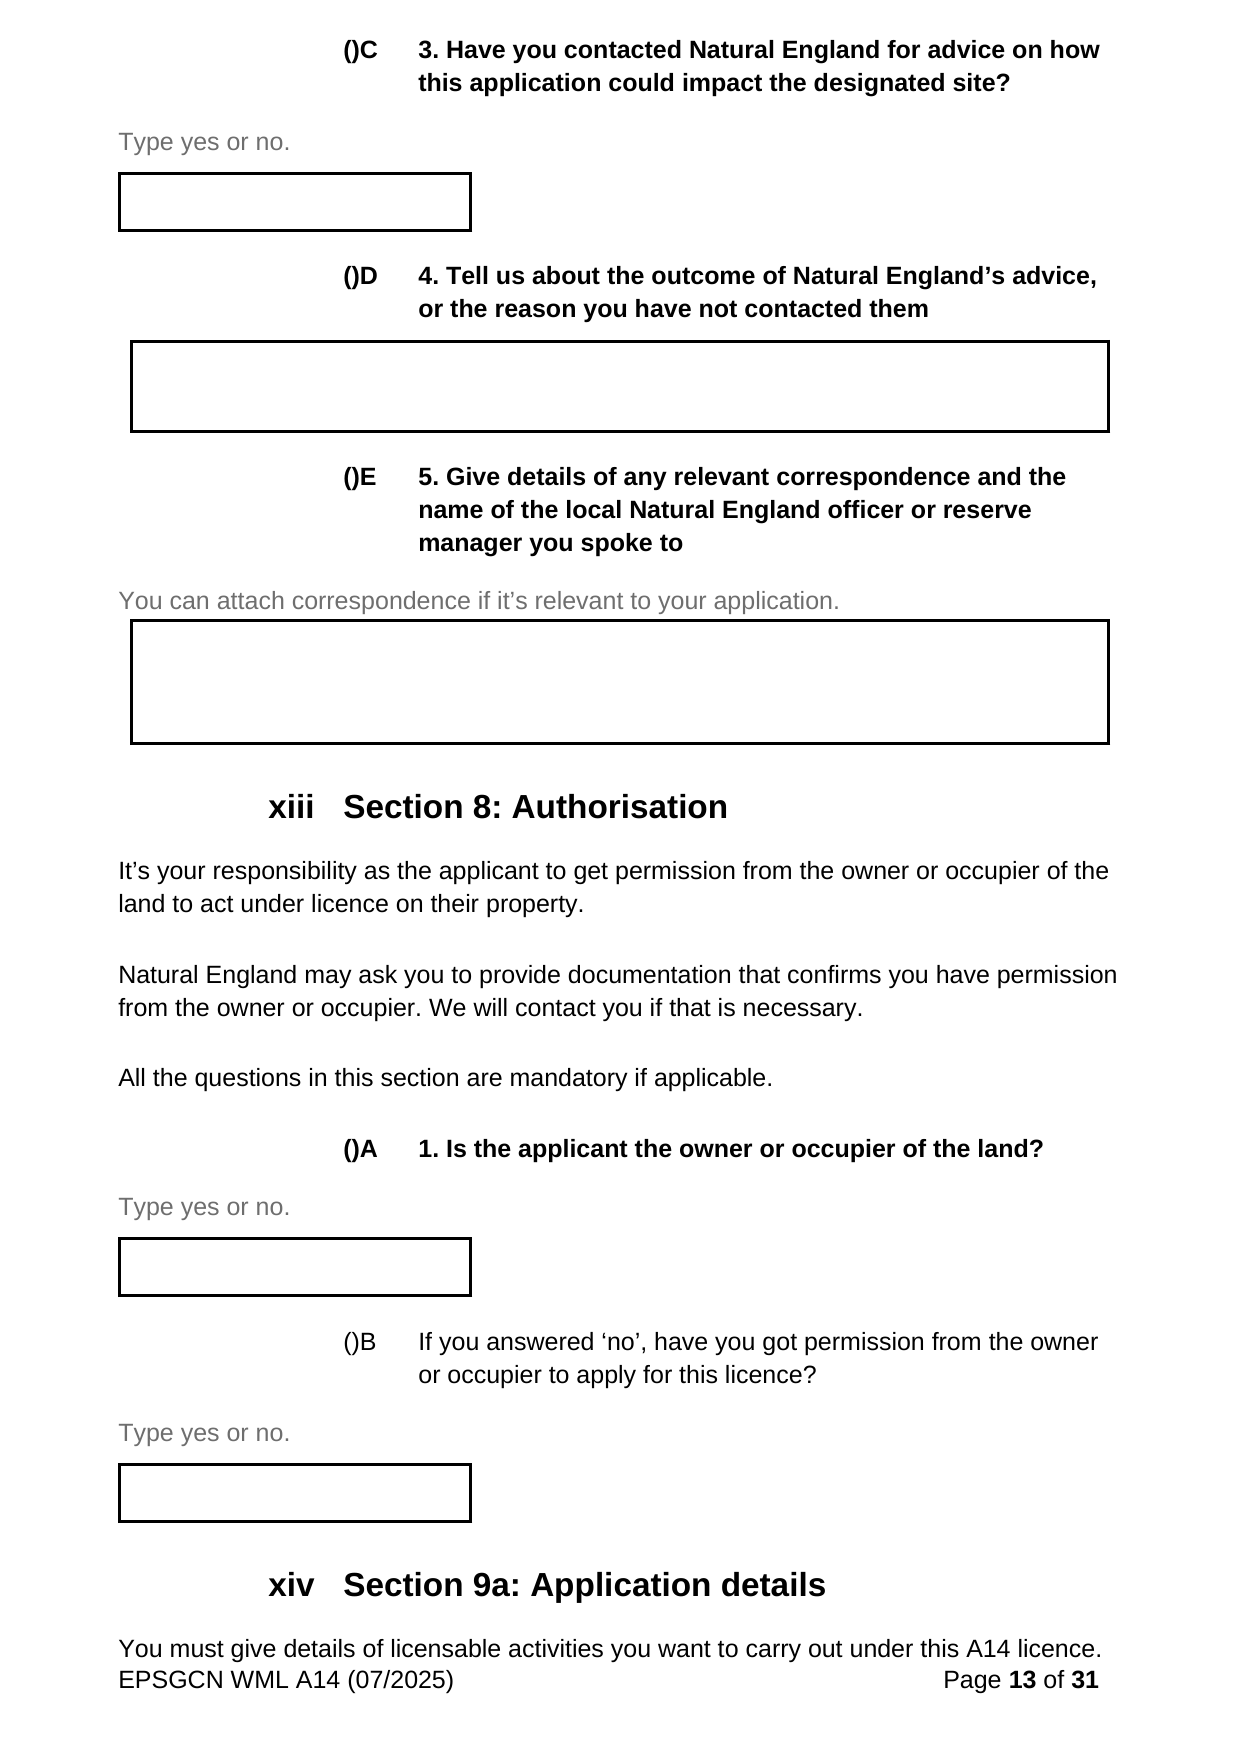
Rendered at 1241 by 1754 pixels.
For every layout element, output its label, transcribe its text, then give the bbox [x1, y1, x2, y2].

text Type yes or no. [118, 126, 1122, 155]
text It’s your responsibility as the applicant to get permission from the owner or occupier of the land to act under licence on their property. [118, 856, 1122, 918]
text Type yes or no. [118, 1192, 1122, 1221]
text All the questions in this section are mandatory if applicable. [118, 1063, 1122, 1092]
subtitle 3. Have you contacted Natural England for advice on how this application could impact the designated site? [343, 35, 1122, 97]
subtitle 4. Tell us about the outcome of Natural England’s advice, or the reason you have not contacted them [343, 261, 1122, 323]
subtitle 1. Is the applicant the owner or occupier of the land? [343, 1134, 1122, 1162]
subtitle Section 8: Authorisation [268, 787, 1122, 825]
text Natural England may ask you to provide documentation that confirms you have permission from the owner or occupier. We will contact you if that is necessary. [118, 960, 1122, 1021]
text You must give details of licensable activities you want to carry out under this A14 licence. [118, 1634, 1122, 1663]
text You can attach correspondence if it’s relevant to your application. [118, 586, 1122, 615]
subtitle 5. Give details of any relevant correspondence and the name of the local Natural England officer or reserve manager you spoke to [343, 462, 1122, 557]
text Type yes or no. [118, 1418, 1122, 1446]
subtitle Section 9a: Application details [268, 1565, 1122, 1603]
subtitle If you answered ‘no’, have you got permission from the owner or occupier to apply for this licence? [343, 1327, 1122, 1388]
